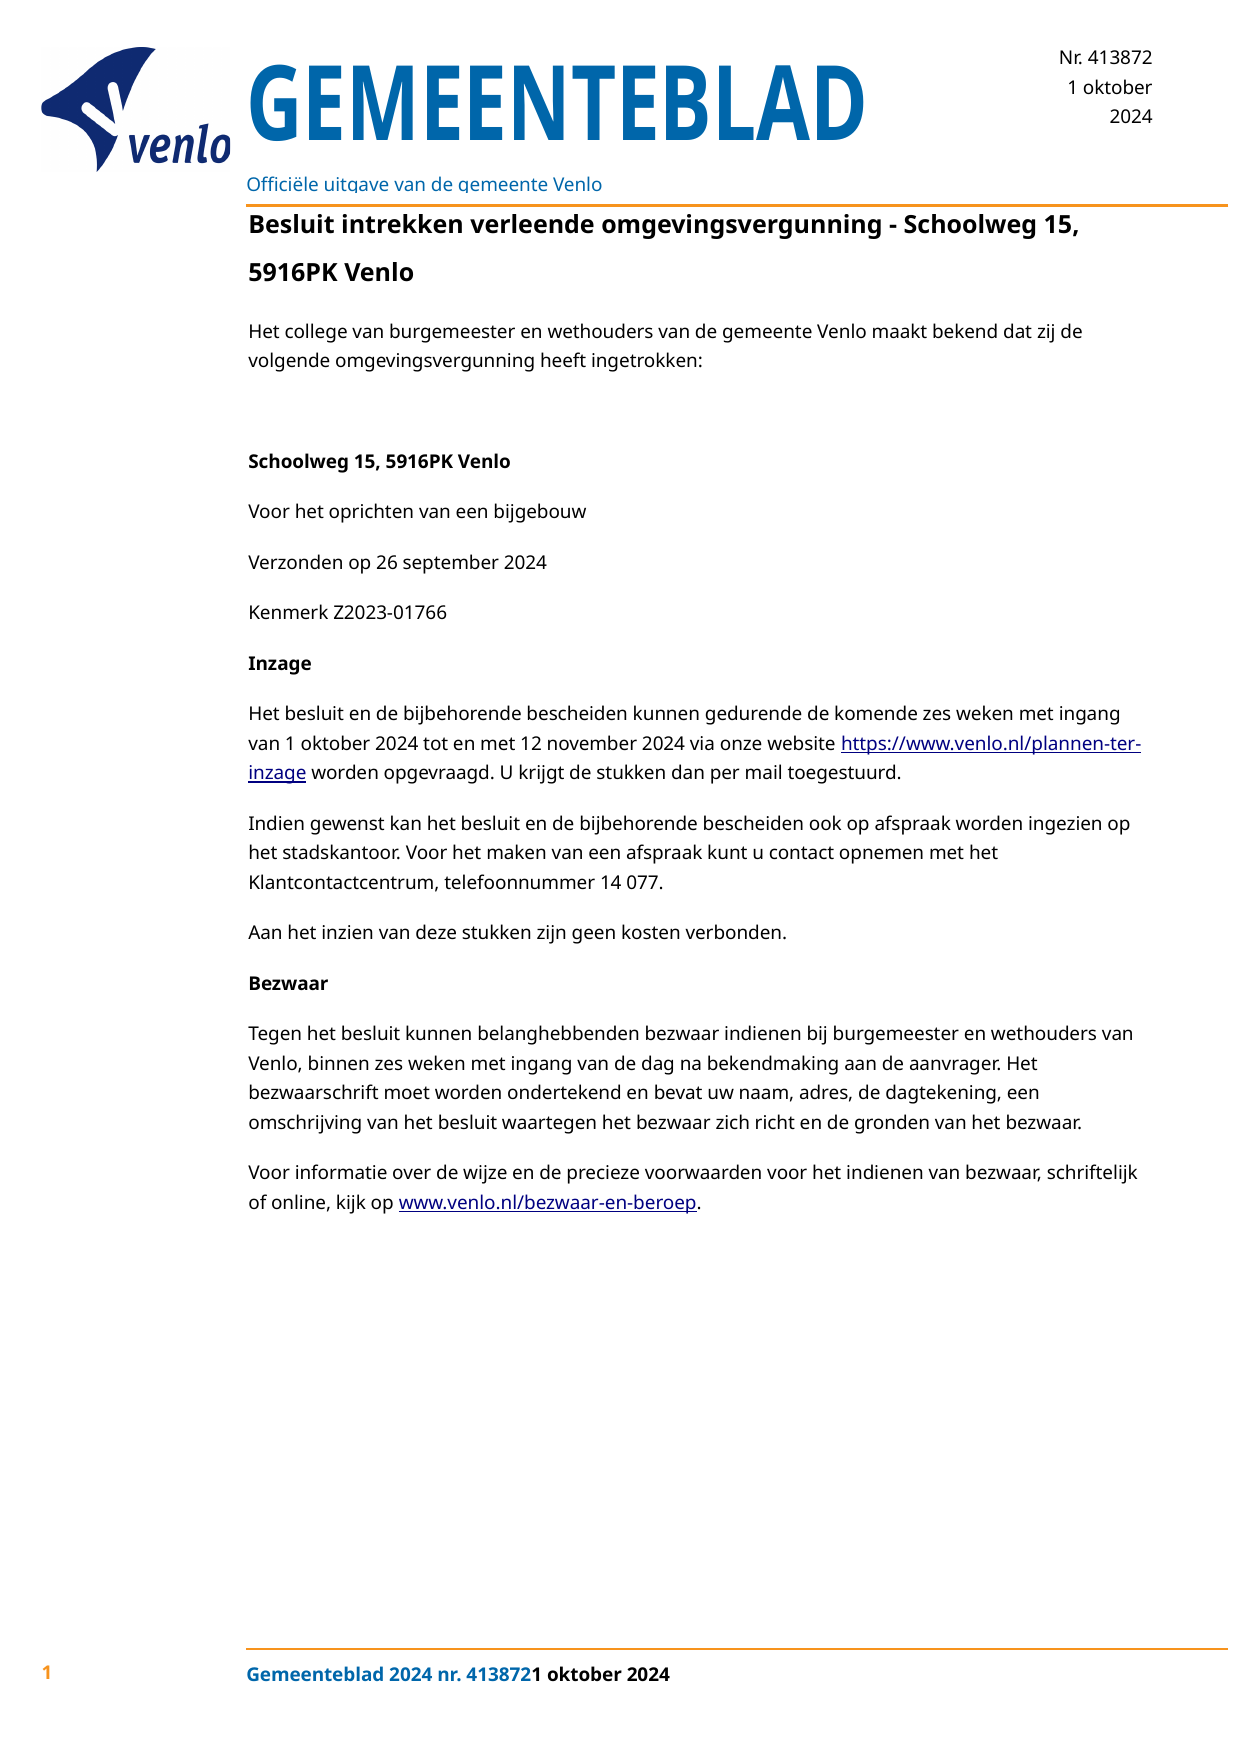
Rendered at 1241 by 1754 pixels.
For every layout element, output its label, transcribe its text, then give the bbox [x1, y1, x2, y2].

text Aan het inzien van deze stukken zijn geen kosten verbonden. [248, 919, 1152, 945]
text Verzonden op 26 september 2024 [248, 549, 1152, 575]
text Voor informatie over de wijze en de precieze voorwaarden voor het indienen van bezwaar, schriftelijk of online, kijk op www.venlo.nl/bezwaar-en-beroep. [248, 1159, 1152, 1215]
text Schoolweg 15, 5916PK Venlo [248, 448, 1152, 474]
text Kenmerk Z2023-01766 [248, 599, 1152, 625]
picture [41, 47, 231, 172]
text Inzage [248, 650, 1152, 676]
text Voor het oprichten van een bijgebouw [248, 499, 1152, 524]
text Bezwaar [248, 970, 1152, 996]
text Het college van burgemeester en wethouders van de gemeente Venlo maakt bekend dat zij de volgende omgevingsvergunning heeft ingetrokken: [248, 318, 1152, 373]
text Indien gewenst kan het besluit en de bijbehorende bescheiden ook op afspraak worden ingezien op het stadskantoor. Voor het maken van een afspraak kunt u contact opnemen met het Klantcontactcentrum, telefoonnummer 14 077. [248, 810, 1152, 895]
text Besluit intrekken verleende omgevingsvergunning - Schoolweg 15, 5916PK Venlo [248, 207, 1152, 288]
text Het besluit en de bijbehorende bescheiden kunnen gedurende de komende zes weken met ingang van 1 oktober 2024 tot en met 12 november 2024 via onze website https://www.venlo.nl/plannen-ter-inzage worden opgevraagd. U krijgt de stukken dan per mail toegestuurd. [248, 700, 1152, 785]
text Tegen het besluit kunnen belanghebbenden bezwaar indienen bij burgemeester en wethouders van Venlo, binnen zes weken met ingang van de dag na bekendmaking aan de aanvrager. Het bezwaarschrift moet worden ondertekend en bevat uw naam, adres, de dagtekening, een omschrijving van het besluit waartegen het bezwaar zich richt en de gronden van het bezwaar. [248, 1020, 1152, 1135]
